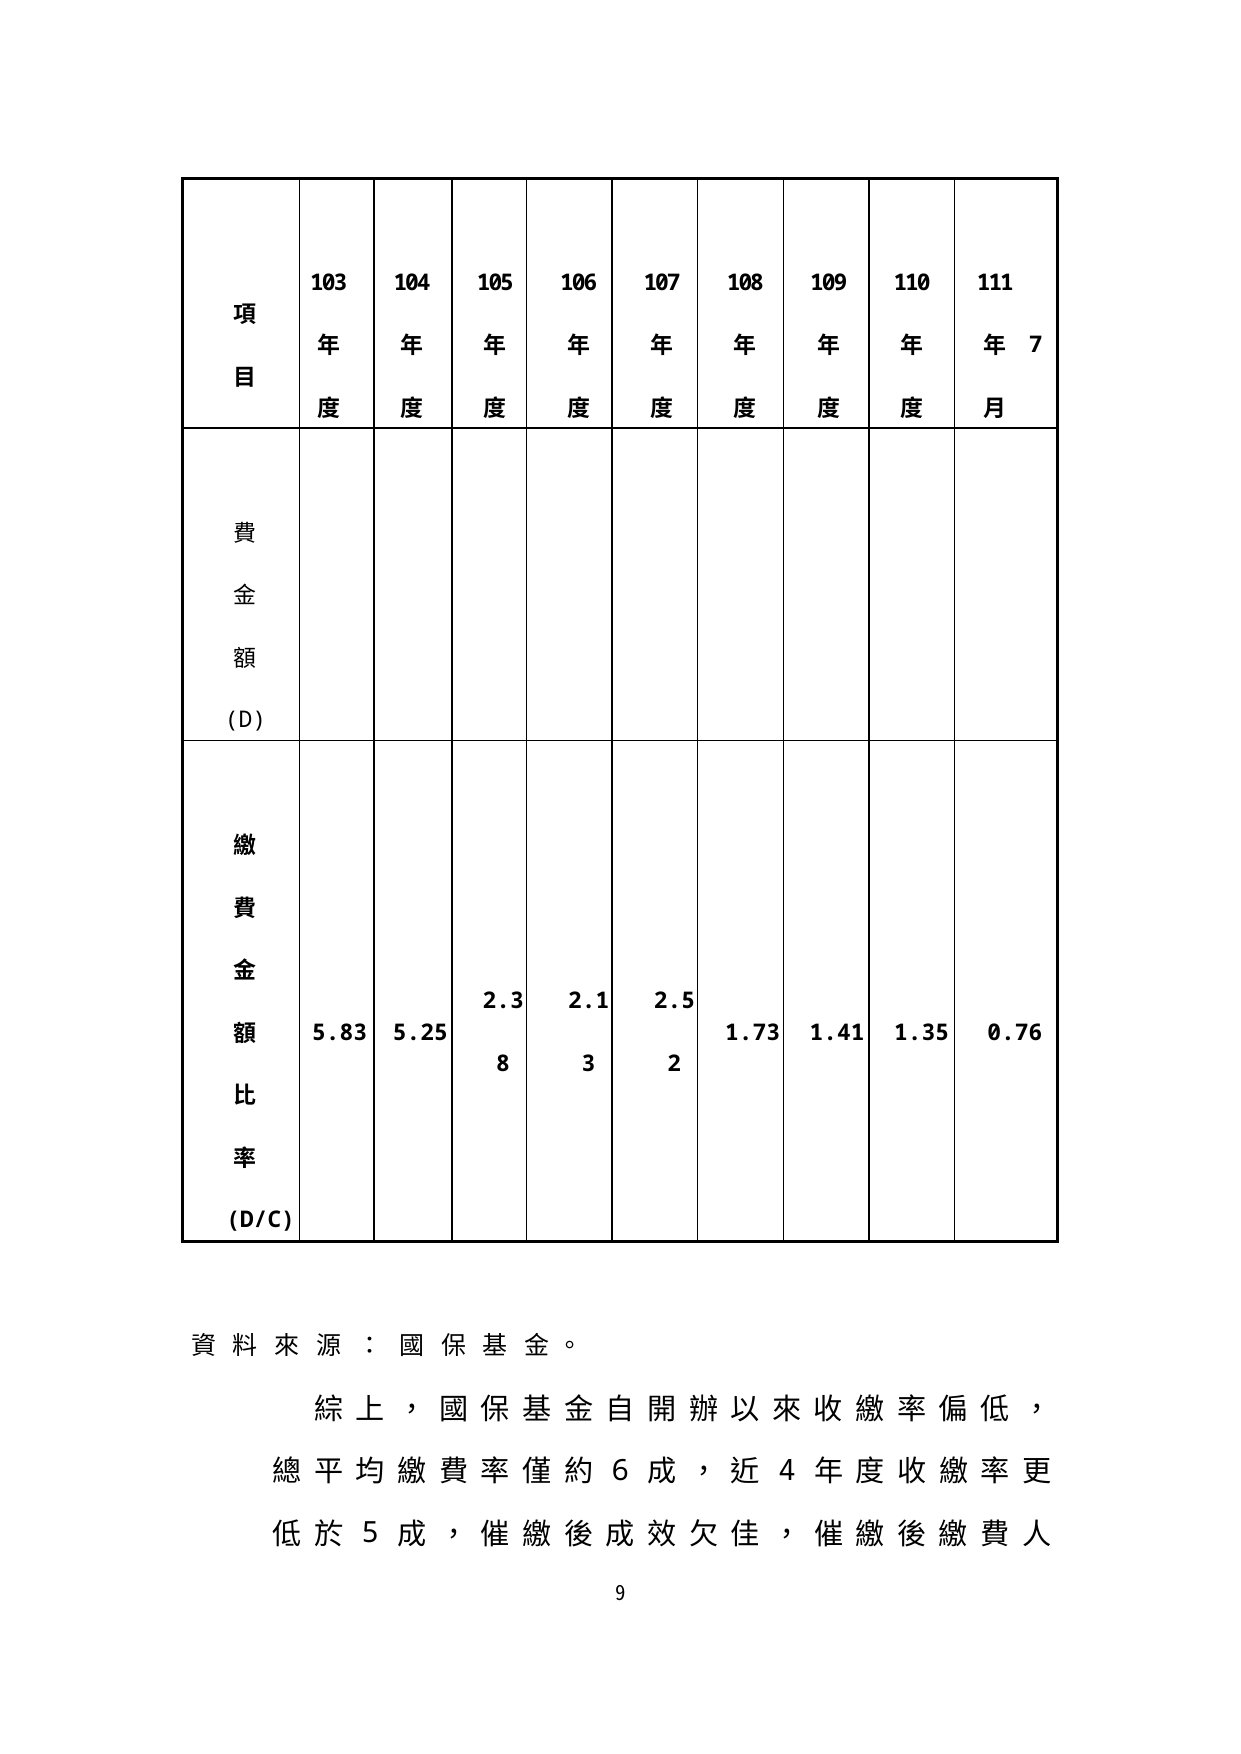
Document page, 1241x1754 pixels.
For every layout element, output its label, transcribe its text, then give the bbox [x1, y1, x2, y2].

table_cell 0.76 [955, 741, 1056, 1240]
table_header 106年度 [527, 180, 611, 427]
table_header 111年7月 [955, 180, 1056, 427]
table_cell 繳費金額比率(D/C) [184, 741, 299, 1240]
table_header 項 目 [184, 180, 299, 427]
table_cell [870, 429, 954, 740]
table_cell [375, 429, 451, 740]
table_cell 費金額(D) [184, 429, 299, 740]
table_cell [955, 429, 1056, 740]
table_cell [698, 429, 783, 740]
table_cell [453, 429, 526, 740]
text 綜上，國保基金自開辦以來收繳率偏低，總平均繳費率僅約6成，近4年度收繳率更低於5成，催繳後成效欠佳，催繳後繳費人 [242, 1365, 1058, 1552]
table_cell 2.52 [613, 741, 697, 1240]
text 資料來源：國保基金。 [178, 1302, 1058, 1365]
table_header 109年度 [784, 180, 868, 427]
table_header 104年度 [375, 180, 451, 427]
table_cell 2.13 [527, 741, 611, 1240]
table_cell [300, 429, 373, 740]
table_header 103年度 [300, 180, 373, 427]
table_cell 5.25 [375, 741, 451, 1240]
table_header 107年度 [613, 180, 697, 427]
table_cell 1.35 [870, 741, 954, 1240]
table_cell [613, 429, 697, 740]
table_cell [784, 429, 868, 740]
table_cell [527, 429, 611, 740]
table_cell 1.73 [698, 741, 783, 1240]
table_cell 1.41 [784, 741, 868, 1240]
table_header 108年度 [698, 180, 783, 427]
table_cell 5.83 [300, 741, 373, 1240]
table_header 105年度 [453, 180, 526, 427]
table_header 110年度 [870, 180, 954, 427]
table_cell 2.38 [453, 741, 526, 1240]
